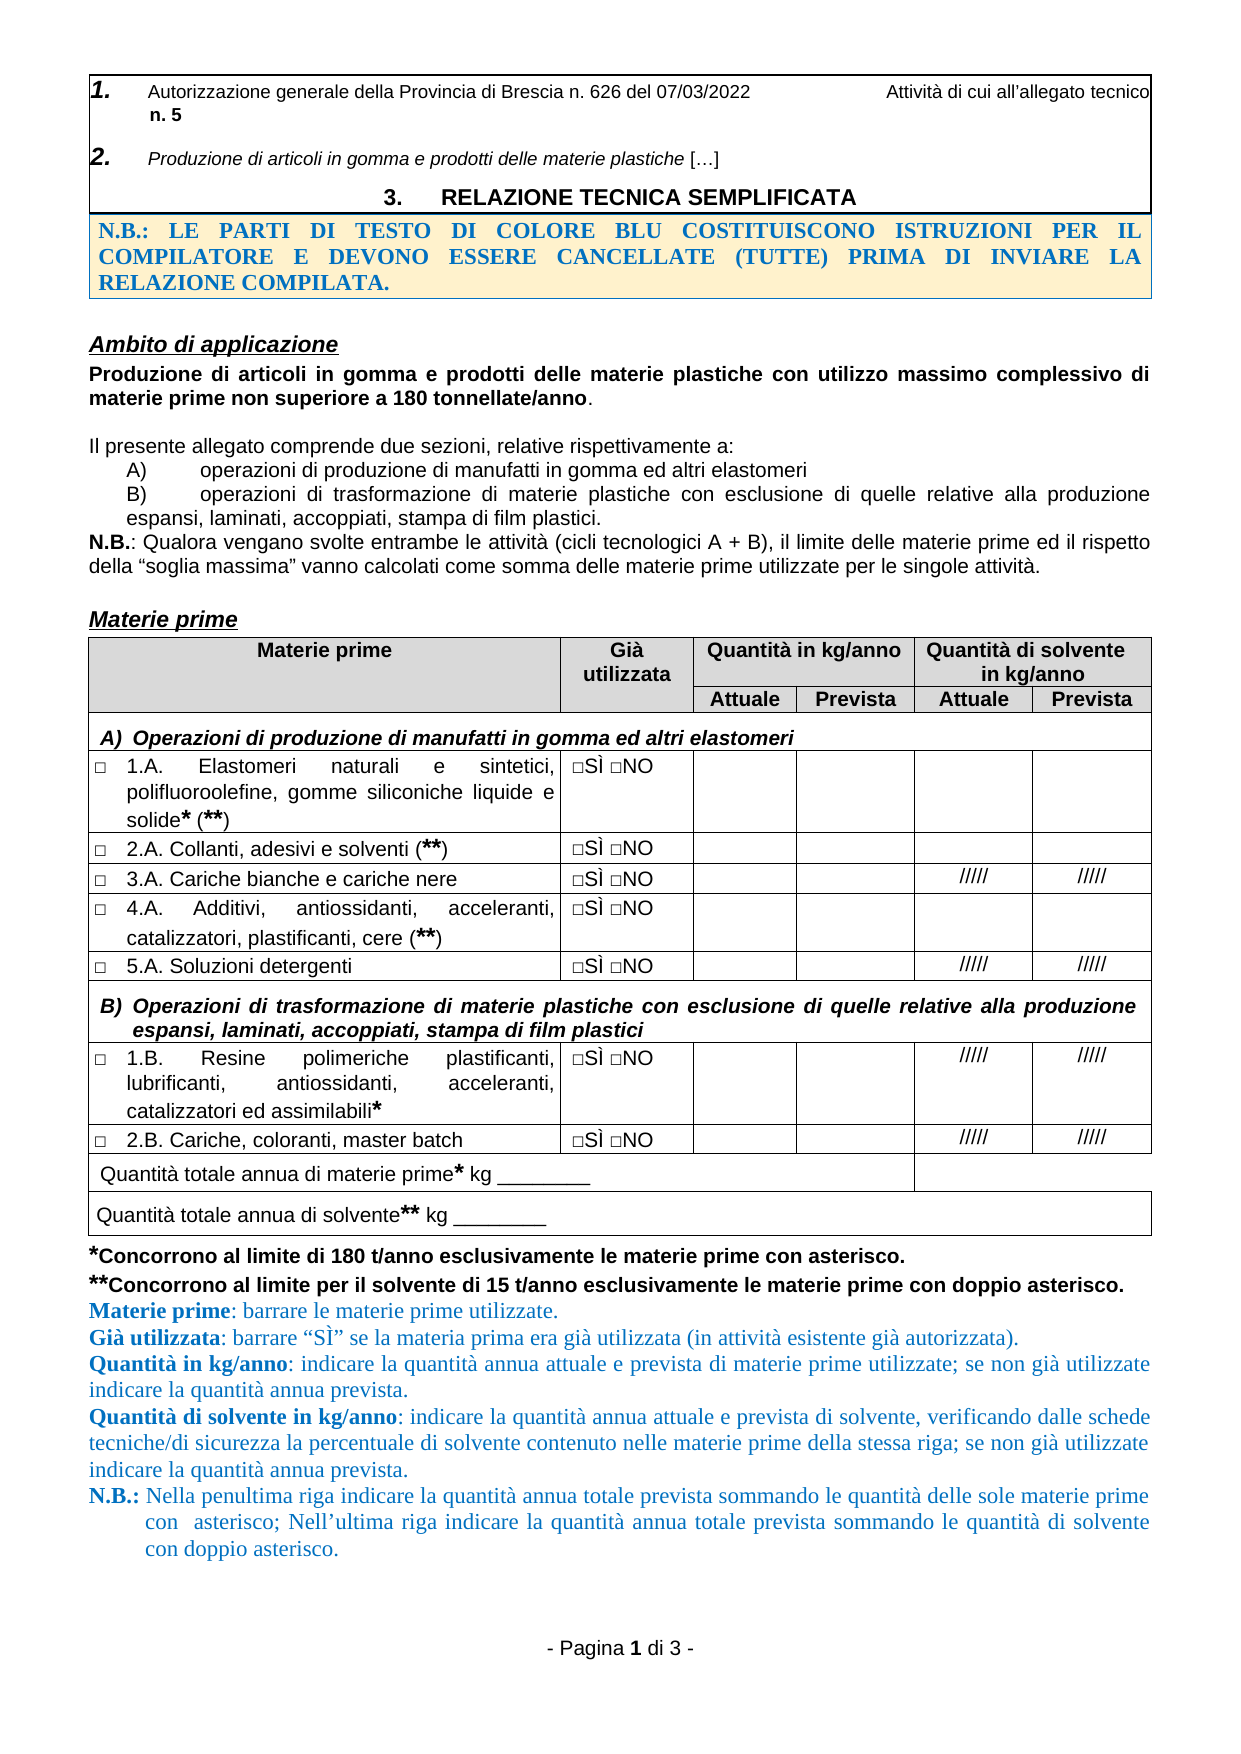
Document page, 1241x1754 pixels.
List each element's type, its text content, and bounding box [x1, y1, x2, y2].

table_cell ☐SÌ ☐NO [561, 1125, 693, 1153]
table_cell Quantità totale annua di solvente** kg ________ [89, 1192, 1151, 1235]
table_cell Attuale [915, 687, 1032, 712]
table_cell ☐SÌ ☐NO [561, 894, 693, 951]
table_cell [694, 894, 796, 951]
table_cell [694, 1125, 796, 1153]
text N.B.: Nella penultima riga indicare la quantità annua totale prevista sommando le quantità delle sole materie prime con asterisco; Nell’ultima riga indicare la quantità annua totale prevista sommando le quantità di solvente con doppio asterisco. [89, 1482, 1152, 1561]
table_cell [694, 1043, 796, 1124]
table_cell [797, 1043, 914, 1124]
table_cell [797, 751, 914, 832]
table_cell Quantità totale annua di materie prime* kg ________ [89, 1154, 914, 1191]
table_cell ☐SÌ ☐NO [561, 1043, 693, 1124]
text N.B.: Qualora vengano svolte entrambe le attività (cicli tecnologici A + B), il limite delle materie prime ed il rispetto della “soglia massima” vanno calcolati come somma delle materie prime utilizzate per le singole attività. [89, 529, 1152, 577]
table_cell ///// [915, 952, 1032, 980]
table_cell ☐SÌ ☐NO [561, 864, 693, 892]
table_cell ///// [1033, 1043, 1151, 1124]
table_cell [915, 751, 1032, 832]
table_cell ☐ 3.A. Cariche bianche e cariche nere [89, 864, 560, 892]
table_cell [915, 833, 1032, 863]
table_cell [797, 833, 914, 863]
text *Concorrono al limite di 180 t/anno esclusivamente le materie prime con asterisco. [89, 1240, 1152, 1269]
table_header Materie prime [89, 638, 560, 712]
table_cell [694, 833, 796, 863]
table_cell ///// [1033, 864, 1151, 892]
table_cell [797, 864, 914, 892]
table_cell [797, 894, 914, 951]
table_header Quantità di solvente in kg/anno [915, 638, 1151, 686]
table_cell ///// [915, 1043, 1032, 1124]
table_cell ☐SÌ ☐NO [561, 751, 693, 832]
list operazioni di trasformazione di materie plastiche con esclusione di quelle relative alla produzione espansi, laminati, accoppiati, stampa di film plastici. [126, 482, 1152, 529]
subtitle Già utilizzata: barrare “SÌ” se la materia prima era già utilizzata (in attività esistente già autorizzata). [89, 1324, 1152, 1350]
text Quantità di solvente in kg/anno: indicare la quantità annua attuale e prevista di solvente, verificando dalle schede tecniche/di sicurezza la percentuale di solvente contenuto nelle materie prime della stessa riga; se non già utilizzate indicare la quantità annua prevista. [89, 1403, 1152, 1482]
subtitle Ambito di applicazione [89, 331, 1152, 358]
table_cell B) Operazioni di trasformazione di materie plastiche con esclusione di quelle relative alla produzione espansi, laminati, accoppiati, stampa di film plastici [89, 981, 1151, 1042]
table_cell ///// [1033, 1125, 1151, 1153]
list operazioni di produzione di manufatti in gomma ed altri elastomeri [126, 458, 1152, 482]
table_cell [797, 952, 914, 980]
table_cell ☐ 1.A. Elastomeri naturali e sintetici, polifluoroolefine, gomme siliconiche liquide e solide* (**) [89, 751, 560, 832]
text Il presente allegato comprende due sezioni, relative rispettivamente a: [89, 434, 1152, 458]
table_cell [1033, 833, 1151, 863]
table_cell ☐ 1.B. Resine polimeriche plastificanti, lubrificanti, antiossidanti, acceleranti, catalizzatori ed assimilabili* [89, 1043, 560, 1124]
table_header Già utilizzata [561, 638, 693, 712]
table_cell [915, 894, 1032, 951]
table_header Quantità in kg/anno [694, 638, 914, 686]
table_cell ///// [1033, 952, 1151, 980]
table_cell ☐ 2.A. Collanti, adesivi e solventi (**) [89, 833, 560, 863]
table_cell A) Operazioni di produzione di manufatti in gomma ed altri elastomeri [89, 713, 1151, 750]
text Quantità in kg/anno: indicare la quantità annua attuale e prevista di materie prime utilizzate; se non già utilizzate indicare la quantità annua prevista. [89, 1350, 1152, 1403]
subtitle Materie prime: barrare le materie prime utilizzate. [89, 1297, 1152, 1324]
table_cell ☐ 2.B. Cariche, coloranti, master batch [89, 1125, 560, 1153]
table_cell [694, 864, 796, 892]
table_cell ☐SÌ ☐NO [561, 952, 693, 980]
subtitle N.B.: LE PARTI DI TESTO DI COLORE BLU COSTITUISCONO ISTRUZIONI PER IL COMPILATORE E DEVONO ESSERE CANCELLATE (TUTTE) PRIMA DI INVIARE LA RELAZIONE COMPILATA. [90, 215, 1151, 298]
table_cell [915, 1154, 1151, 1191]
table_cell ☐ 4.A. Additivi, antiossidanti, acceleranti, catalizzatori, plastificanti, cere (**) [89, 894, 560, 951]
table_cell [797, 1125, 914, 1153]
table_cell Attuale [694, 687, 796, 712]
text **Concorrono al limite per il solvente di 15 t/anno esclusivamente le materie prime con doppio asterisco. [89, 1269, 1152, 1297]
text Produzione di articoli in gomma e prodotti delle materie plastiche con utilizzo massimo complessivo di materie prime non superiore a 180 tonnellate/anno. [89, 362, 1152, 410]
table_cell ///// [915, 1125, 1032, 1153]
table_cell Prevista [1033, 687, 1151, 712]
table_cell [1033, 894, 1151, 951]
table_cell ///// [915, 864, 1032, 892]
table_cell ☐ 5.A. Soluzioni detergenti [89, 952, 560, 980]
table_cell [694, 751, 796, 832]
table_cell [1033, 751, 1151, 832]
table_cell Prevista [797, 687, 914, 712]
table_cell ☐SÌ ☐NO [561, 833, 693, 863]
table_cell [694, 952, 796, 980]
subtitle Materie prime [89, 606, 1152, 632]
